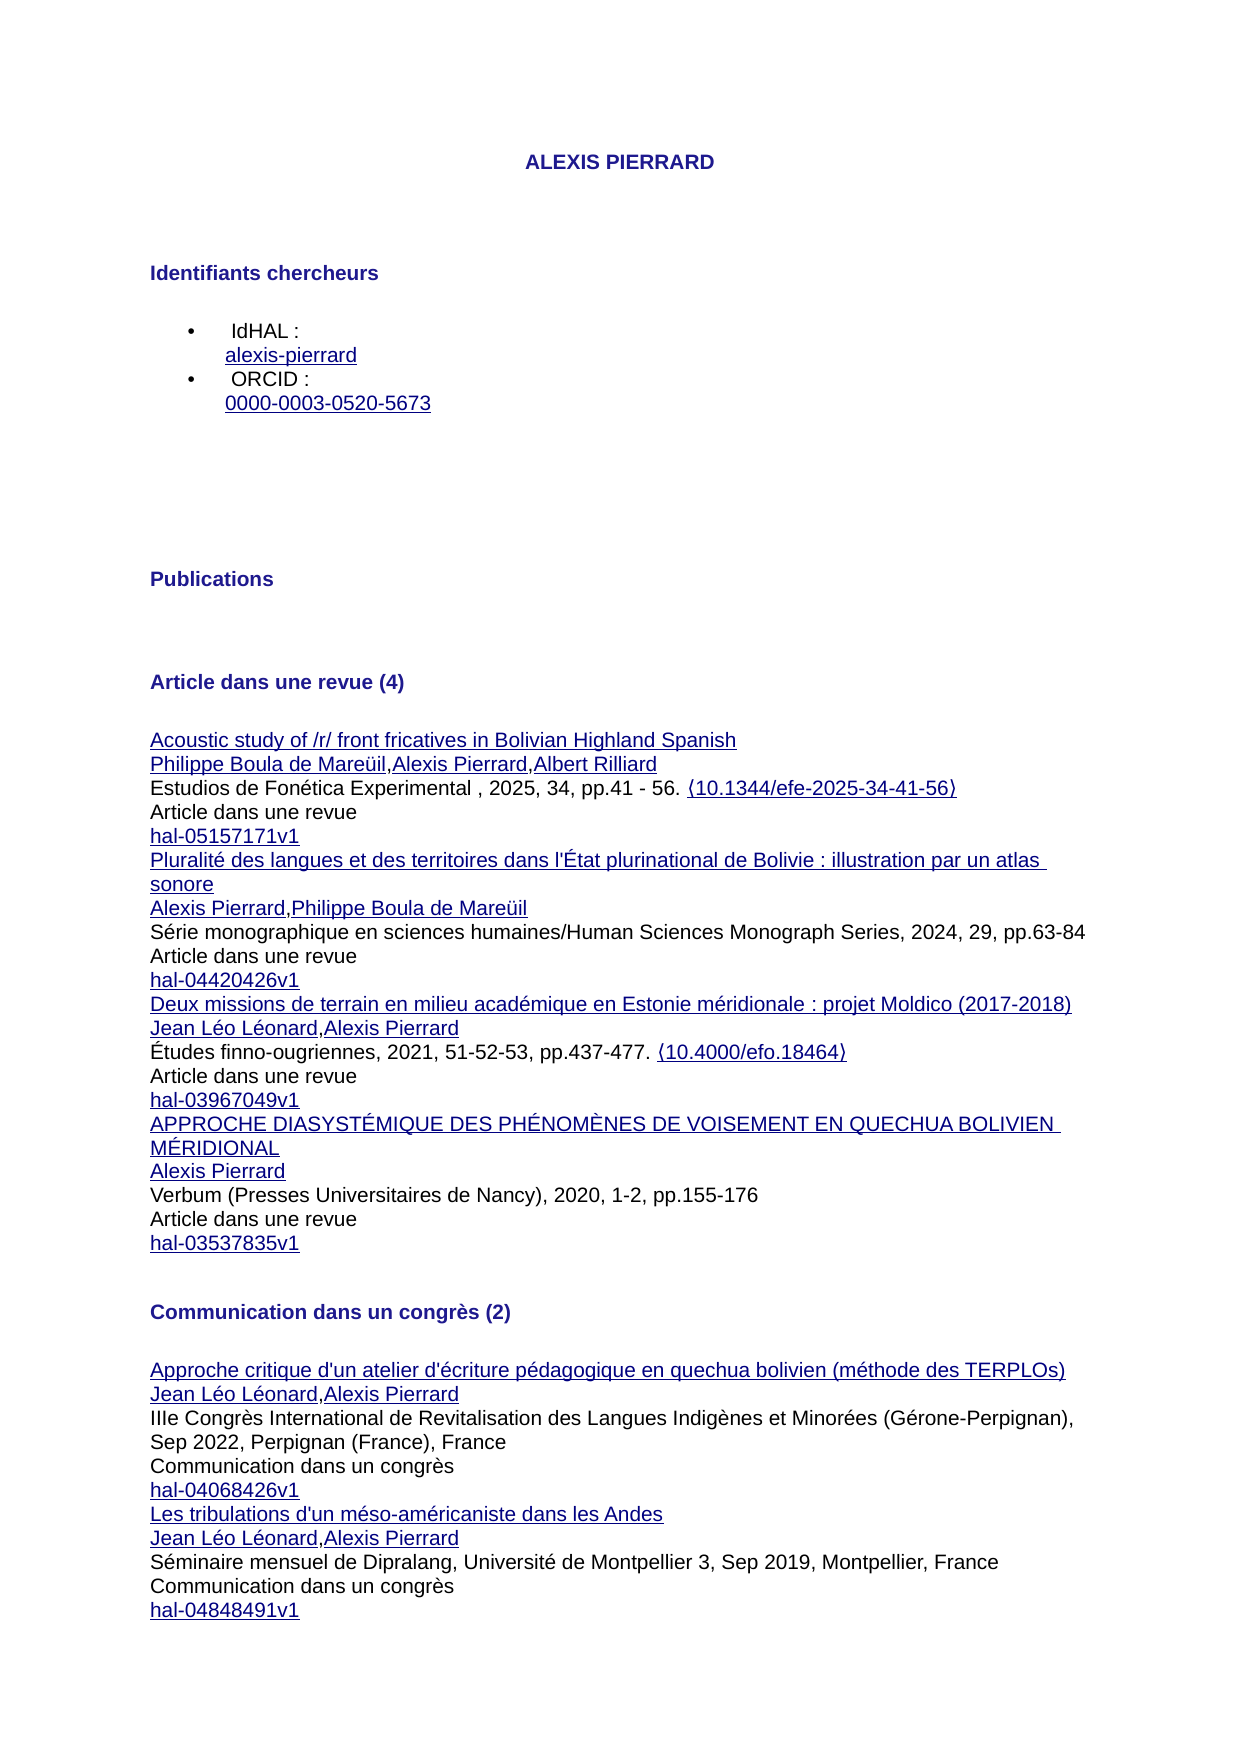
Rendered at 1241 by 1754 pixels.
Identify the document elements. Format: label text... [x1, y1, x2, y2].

table_cell APPROCHE DIASYSTÉMIQUE DES PHÉNOMÈNES DE VOISEMENT EN QUECHUA BOLIVIEN MÉRIDIONAL Alexis Pierrard Verbum (Presses Universitaires de Nancy), 2020, 1-2, pp.155-176 Article dans une revue hal-03537835v1 [150, 1111, 1090, 1255]
subtitle Identifiants chercheurs [150, 260, 1090, 284]
list alexis-pierrard [187, 343, 1090, 367]
list IdHAL : [187, 319, 1090, 343]
table_cell Les tribulations d'un méso-américaniste dans les Andes Jean Léo Léonard,Alexis Pierrard Séminaire mensuel de Dipralang, Université de Montpellier 3, Sep 2019, Montpellier, France Communication dans un congrès hal-04848491v1 [150, 1502, 1090, 1622]
table_header Approche critique d'un atelier d'écriture pédagogique en quechua bolivien (méthode des TERPLOs) Jean Léo Léonard,Alexis Pierrard IIIe Congrès International de Revitalisation des Langues Indigènes et Minorées (Gérone-Perpignan), Sep 2022, Perpignan (France), France Communication dans un congrès hal-04068426v1 [150, 1358, 1090, 1502]
list 0000-0003-0520-5673 [187, 391, 1090, 414]
subtitle Communication dans un congrès (2) [150, 1300, 1090, 1324]
table_cell Pluralité des langues et des territoires dans l'État plurinational de Bolivie : illustration par un atlas sonore Alexis Pierrard,Philippe Boula de Mareüil Série monographique en sciences humaines/Human Sciences Monograph Series, 2024, 29, pp.63-84 Article dans une revue hal-04420426v1 [150, 848, 1090, 992]
subtitle ALEXIS PIERRARD [150, 150, 1090, 174]
subtitle Publications [150, 567, 1090, 591]
subtitle Article dans une revue (4) [150, 670, 1090, 694]
list ORCID : [187, 367, 1090, 391]
table_cell Deux missions de terrain en milieu académique en Estonie méridionale : projet Moldico (2017-2018) Jean Léo Léonard,Alexis Pierrard Études finno-ougriennes, 2021, 51-52-53, pp.437-477. ⟨10.4000/efo.18464⟩ Article dans une revue hal-03967049v1 [150, 992, 1090, 1111]
table_header Acoustic study of /r/ front fricatives in Bolivian Highland Spanish Philippe Boula de Mareüil,Alexis Pierrard,Albert Rilliard Estudios de Fonética Experimental , 2025, 34, pp.41 - 56. ⟨10.1344/efe-2025-34-41-56⟩ Article dans une revue hal-05157171v1 [150, 728, 1090, 848]
